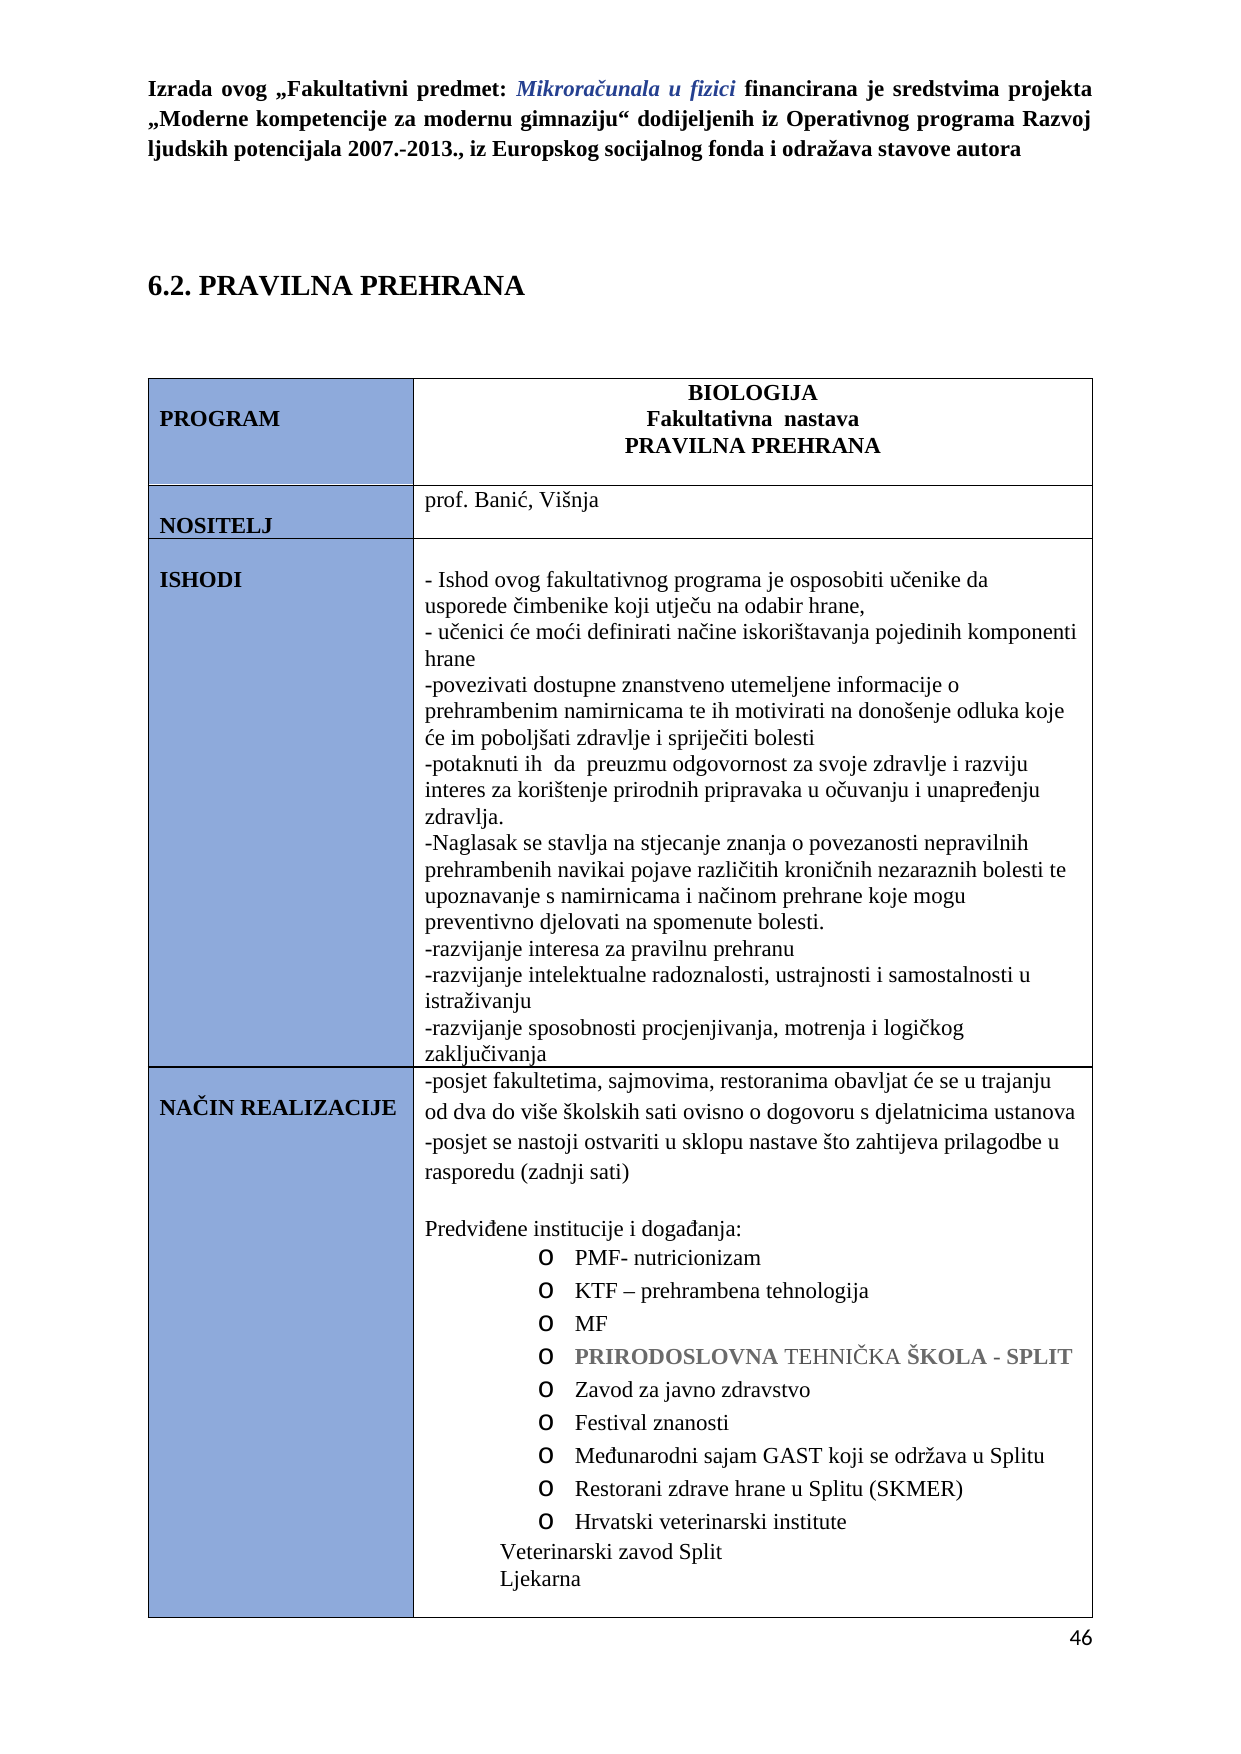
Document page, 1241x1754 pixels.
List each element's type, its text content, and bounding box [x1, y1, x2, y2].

table_cell - Ishod ovog fakultativnog programa je osposobiti učenike da usporede čimbenike koji utječu na odabir hrane, - učenici će moći definirati načine iskorištavanja pojedinih komponenti hrane -povezivati dostupne znanstveno utemeljene informacije o prehrambenim namirnicama te ih motivirati na donošenje odluka koje će im poboljšati zdravlje i spriječiti bolesti -potaknuti ih da preuzmu odgovornost za svoje zdravlje i razviju interes za korištenje prirodnih pripravaka u očuvanju i unapređenju zdravlja. -Naglasak se stavlja na stjecanje znanja o povezanosti nepravilnih prehrambenih navikai pojave različitih kroničnih nezaraznih bolesti te upoznavanje s namirnicama i načinom prehrane koje mogu preventivno djelovati na spomenute bolesti. -razvijanje interesa za pravilnu prehranu -razvijanje intelektualne radoznalosti, ustrajnosti i samostalnosti u istraživanju -razvijanje sposobnosti procjenjivanja, motrenja i logičkog zaključivanja [414, 539, 1092, 1066]
table_cell ISHODI [149, 539, 413, 1066]
table_header PROGRAM [149, 379, 413, 484]
text Izrada ovog „Fakultativni predmet: Mikroračunala u fizici financirana je sredstvima projekta „Moderne kompetencije za modernu gimnaziju“ dodijeljenih iz Operativnog programa Razvoj ljudskih potencijala 2007.-2013., iz Europskog socijalnog fonda i odražava stavove autora [148, 75, 1092, 162]
text 6.2. PRAVILNA PREHRANA [148, 268, 1092, 301]
table_cell prof. Banić, Višnja [414, 486, 1092, 538]
table_cell NAČIN REALIZACIJE [149, 1068, 413, 1617]
table_cell NOSITELJ [149, 486, 413, 538]
table_cell -posjet fakultetima, sajmovima, restoranima obavljat će se u trajanju od dva do više školskih sati ovisno o dogovoru s djelatnicima ustanova -posjet se nastoji ostvariti u sklopu nastave što zahtijeva prilagodbe u rasporedu (zadnji sati) Predviđene institucije i događanja: PMF- nutricionizam KTF – prehrambena tehnologija MF PRIRODOSLOVNA TEHNIČKA ŠKOLA - SPLIT Zavod za javno zdravstvo Festival znanosti Međunarodni sajam GAST koji se održava u Splitu Restorani zdrave hrane u Splitu (SKMER) Hrvatski veterinarski institute Veterinarski zavod Split Ljekarna [414, 1068, 1092, 1617]
table_header BIOLOGIJA Fakultativna nastava PRAVILNA PREHRANA [414, 379, 1092, 484]
